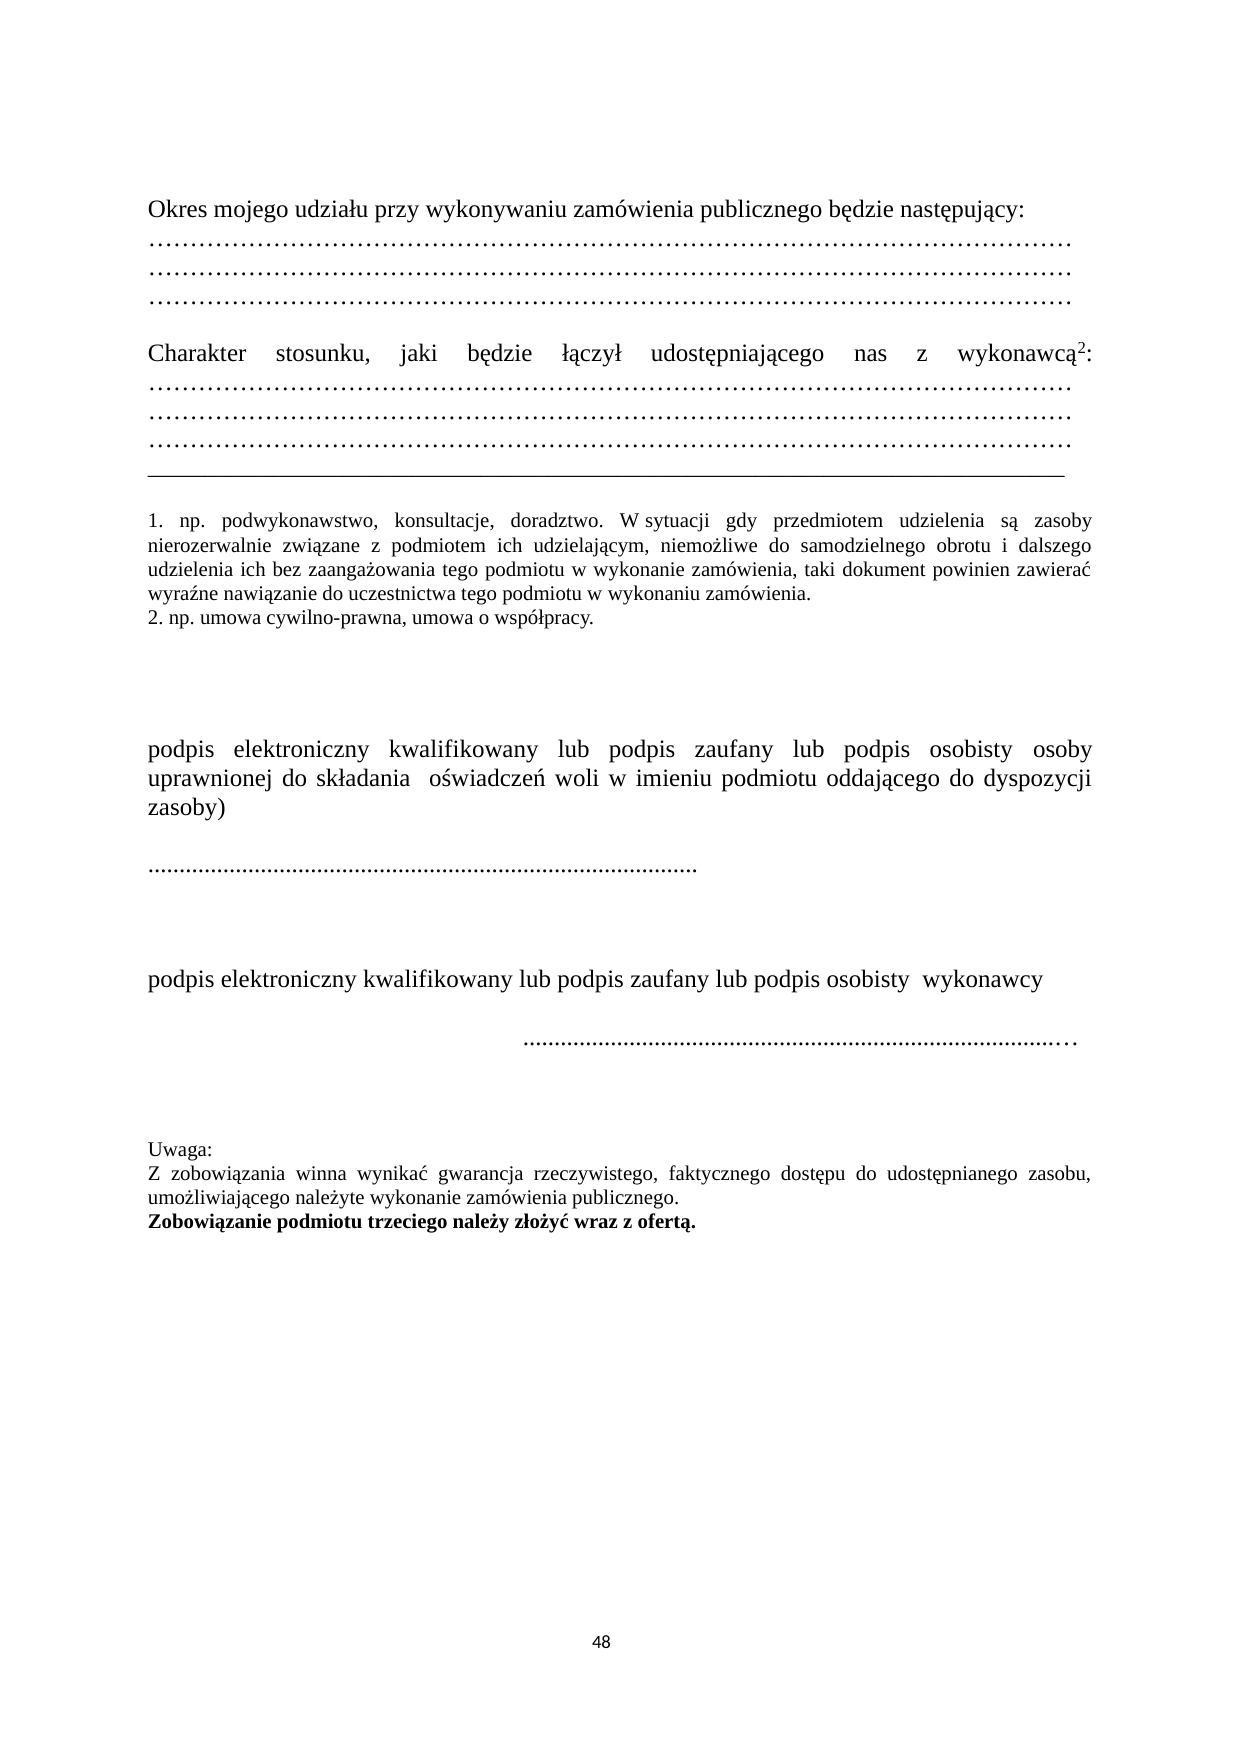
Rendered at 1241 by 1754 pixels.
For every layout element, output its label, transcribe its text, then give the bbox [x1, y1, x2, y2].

text Zobowiązanie podmiotu trzeciego należy złożyć wraz z ofertą. [148, 1209, 1093, 1233]
text ………………………………………………………………………………………………… [148, 281, 1093, 309]
text 1. np. podwykonawstwo, konsultacje, doradztwo. W sytuacji gdy przedmiotem udzielenia są zasoby nierozerwalnie związane z podmiotem ich udzielającym, niemożliwe do samodzielnego obrotu i dalszego udzielenia ich bez zaangażowania tego podmiotu w wykonanie zamówienia, taki dokument powinien zawierać wyraźne nawiązanie do uczestnictwa tego podmiotu w wykonaniu zamówienia. [148, 508, 1093, 605]
text ________________________________________________________________________________ [148, 453, 1093, 480]
text ………………………………………………………………………………………………… [148, 424, 1093, 453]
text Charakter stosunku, jaki będzie łączył udostępniającego nas z wykonawcą2: ………………………………………………………………………………………………… [148, 338, 1093, 396]
text podpis elektroniczny kwalifikowany lub podpis zaufany lub podpis osobisty wykonawcy [148, 964, 1093, 993]
text ........................................................................................ [148, 849, 1093, 878]
text Uwaga: [148, 1137, 1093, 1161]
text podpis elektroniczny kwalifikowany lub podpis zaufany lub podpis osobisty osoby uprawnionej do składania oświadczeń woli w imieniu podmiotu oddającego do dyspozycji zasoby) [148, 734, 1093, 821]
text .....................................................................................… [148, 1022, 1093, 1051]
text ………………………………………………………………………………………………… [148, 223, 1093, 252]
text 2. np. umowa cywilno-prawna, umowa o współpracy. [148, 605, 1093, 629]
text ………………………………………………………………………………………………… [148, 252, 1093, 281]
text ………………………………………………………………………………………………… [148, 396, 1093, 424]
text Z zobowiązania winna wynikać gwarancja rzeczywistego, faktycznego dostępu do udostępnianego zasobu, umożliwiającego należyte wykonanie zamówienia publicznego. [148, 1161, 1093, 1209]
text Okres mojego udziału przy wykonywaniu zamówienia publicznego będzie następujący: [148, 194, 1093, 223]
